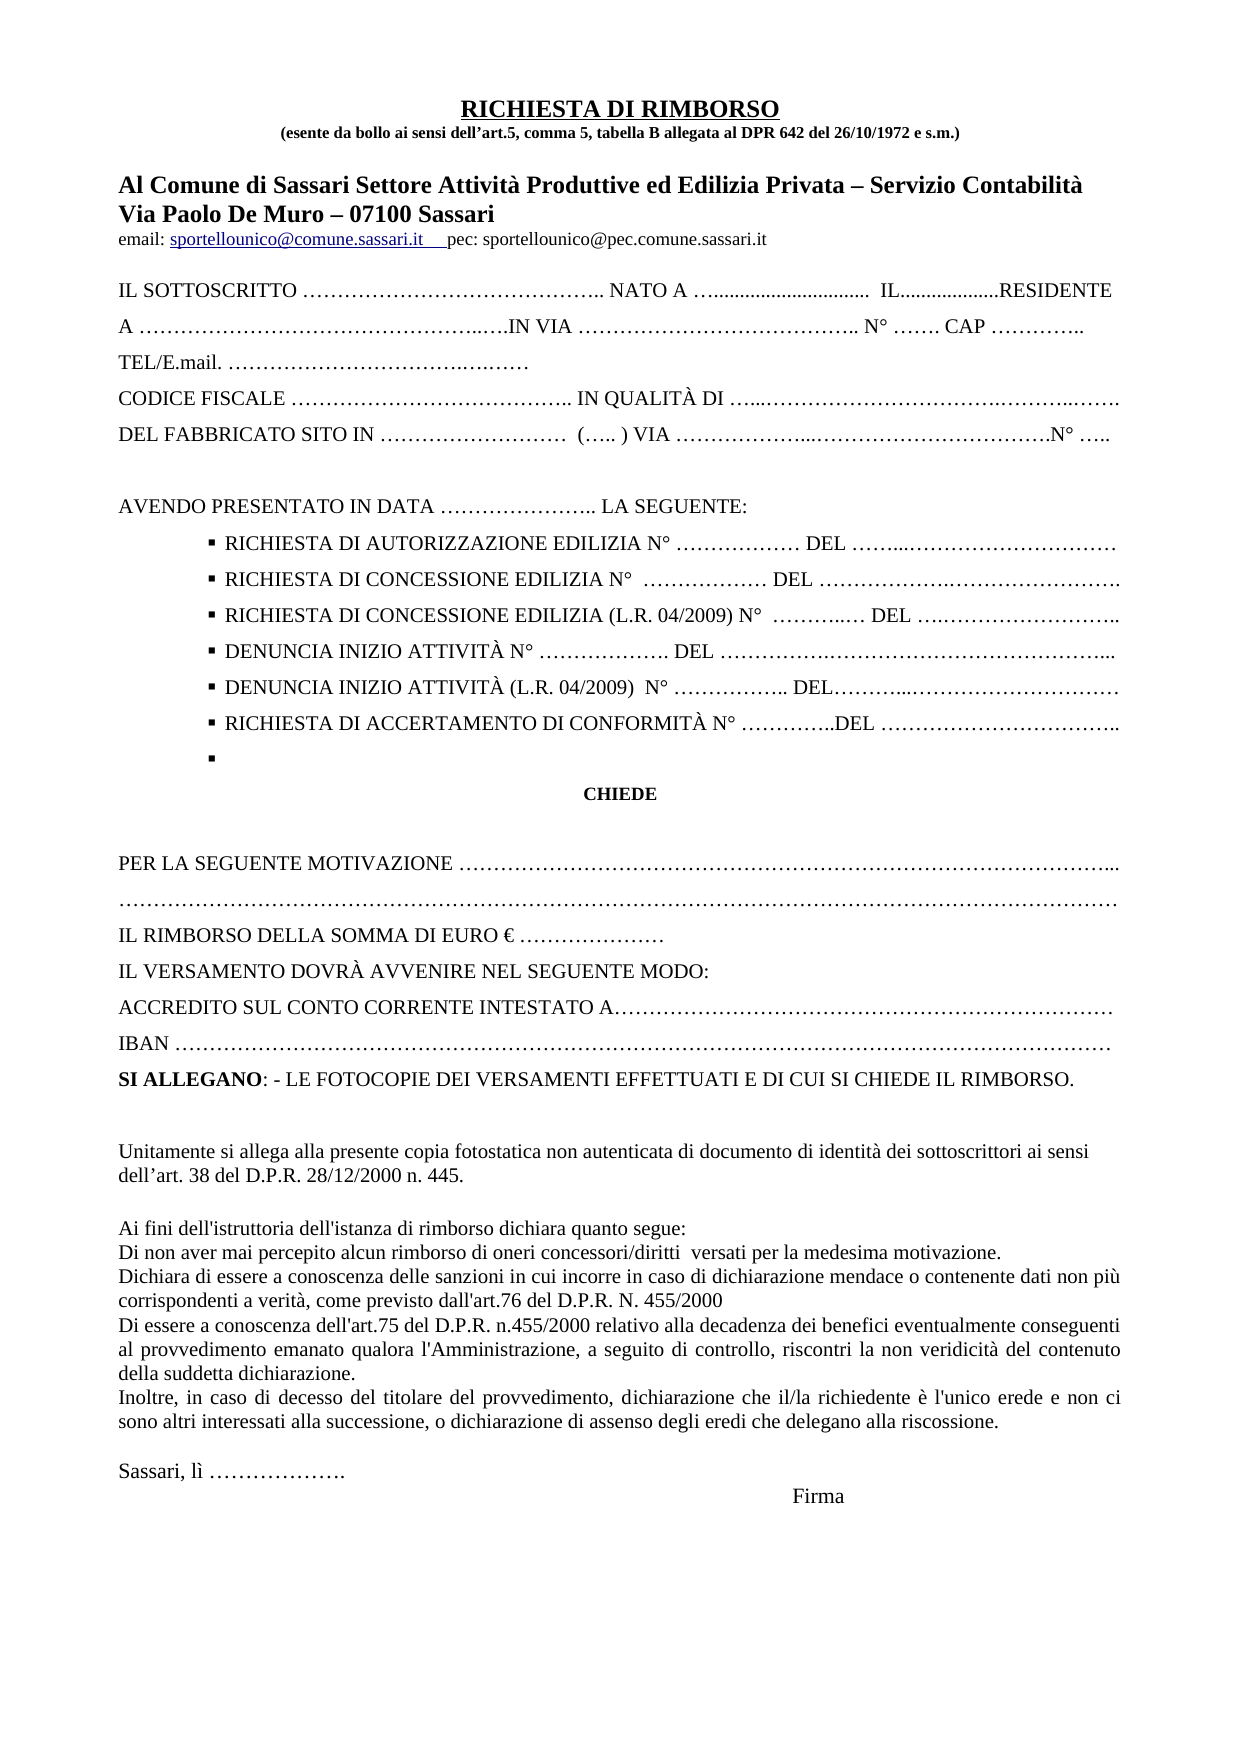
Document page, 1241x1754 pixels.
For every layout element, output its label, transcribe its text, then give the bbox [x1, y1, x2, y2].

text CHIEDE [118, 783, 1122, 804]
list RICHIESTA DI CONCESSIONE EDILIZIA N° ……………… DEL ……………….……………………. [207, 566, 1122, 591]
text ……………………………………………………………………………………………………………………………… [118, 887, 1122, 911]
text (esente da bollo ai sensi dell’art.5, comma 5, tabella B allegata al DPR 642 del 26/10/1972 e s.m.) [118, 122, 1122, 142]
text ACCREDITO SUL CONTO CORRENTE INTESTATO A……………………………………………………………… [118, 995, 1122, 1019]
text DEL FABBRICATO SITO IN ……………………… (….. ) VIA ………………...…………………………….N° ….. [118, 422, 1122, 446]
text Di essere a conoscenza dell'art.75 del D.P.R. n.455/2000 relativo alla decadenza dei benefici eventualmente conseguenti al provvedimento emanato qualora l'Amministrazione, a seguito di controllo, riscontri la non veridicità del contenuto della suddetta dichiarazione. [118, 1312, 1122, 1385]
text PER LA SEGUENTE MOTIVAZIONE …………………………………………………………………………………... [118, 851, 1122, 875]
text Ai fini dell'istruttoria dell'istanza di rimborso dichiara quanto segue: [118, 1216, 1122, 1240]
text Unitamente si allega alla presente copia fotostatica non autenticata di documento di identità dei sottoscrittori ai sensi dell’art. 38 del D.P.R. 28/12/2000 n. 445. [118, 1139, 1122, 1187]
text email: sportellounico@comune.sassari.it pec: sportellounico@pec.comune.sassari.it [118, 228, 1122, 249]
text Al Comune di Sassari Settore Attività Produttive ed Edilizia Privata – Servizio Contabilità [118, 170, 1122, 199]
text Di non aver mai percepito alcun rimborso di oneri concessori/diritti versati per la medesima motivazione. [118, 1240, 1122, 1264]
text IL RIMBORSO DELLA SOMMA DI EURO € ………………… [118, 923, 1122, 947]
text IBAN ……………………………………………………………………………………………………………………… [118, 1031, 1122, 1055]
text CODICE FISCALE ………………………………….. IN QUALITÀ DI …...…………………………….………..……. [118, 386, 1122, 410]
text Inoltre, in caso di decesso del titolare del provvedimento, dichiarazione che il/la richiedente è l'unico erede e non ci sono altri interessati alla successione, o dichiarazione di assenso degli eredi che delegano alla riscossione. [118, 1385, 1122, 1433]
text Via Paolo De Muro – 07100 Sassari [118, 199, 1122, 228]
list DENUNCIA INIZIO ATTIVITÀ (L.R. 04/2009) N° …………….. DEL………...………………………… [207, 674, 1122, 699]
text AVENDO PRESENTATO IN DATA ………………….. LA SEGUENTE: [118, 494, 1122, 518]
text IL VERSAMENTO DOVRÀ AVVENIRE NEL SEGUENTE MODO: [118, 959, 1122, 983]
text SI ALLEGANO: - LE FOTOCOPIE DEI VERSAMENTI EFFETTUATI E DI CUI SI CHIEDE IL RIMBORSO. [118, 1067, 1122, 1091]
text IL SOTTOSCRITTO …………………………………….. NATO A ….............................. IL...................RESIDENTE A …………………………………………..….IN VIA ………………………………….. N° ……. CAP ………….. TEL/E.mail. …………………………….….…… [118, 278, 1122, 374]
text Sassari, lì ………………. [118, 1458, 1122, 1483]
text Firma [343, 1483, 1122, 1508]
list RICHIESTA DI CONCESSIONE EDILIZIA (L.R. 04/2009) N° ………..… DEL ….…………………….. [207, 602, 1122, 627]
list RICHIESTA DI ACCERTAMENTO DI CONFORMITÀ N° …………..DEL …………………………….. [207, 711, 1122, 735]
text RICHIESTA DI RIMBORSO [118, 94, 1122, 122]
list DENUNCIA INIZIO ATTIVITÀ N° ………………. DEL …………….…………………………………... [207, 638, 1122, 663]
list RICHIESTA DI AUTORIZZAZIONE EDILIZIA N° ……………… DEL ……...………………………… [207, 530, 1122, 554]
text Dichiara di essere a conoscenza delle sanzioni in cui incorre in caso di dichiarazione mendace o contenente dati non più corrispondenti a verità, come previsto dall'art.76 del D.P.R. N. 455/2000 [118, 1264, 1122, 1312]
